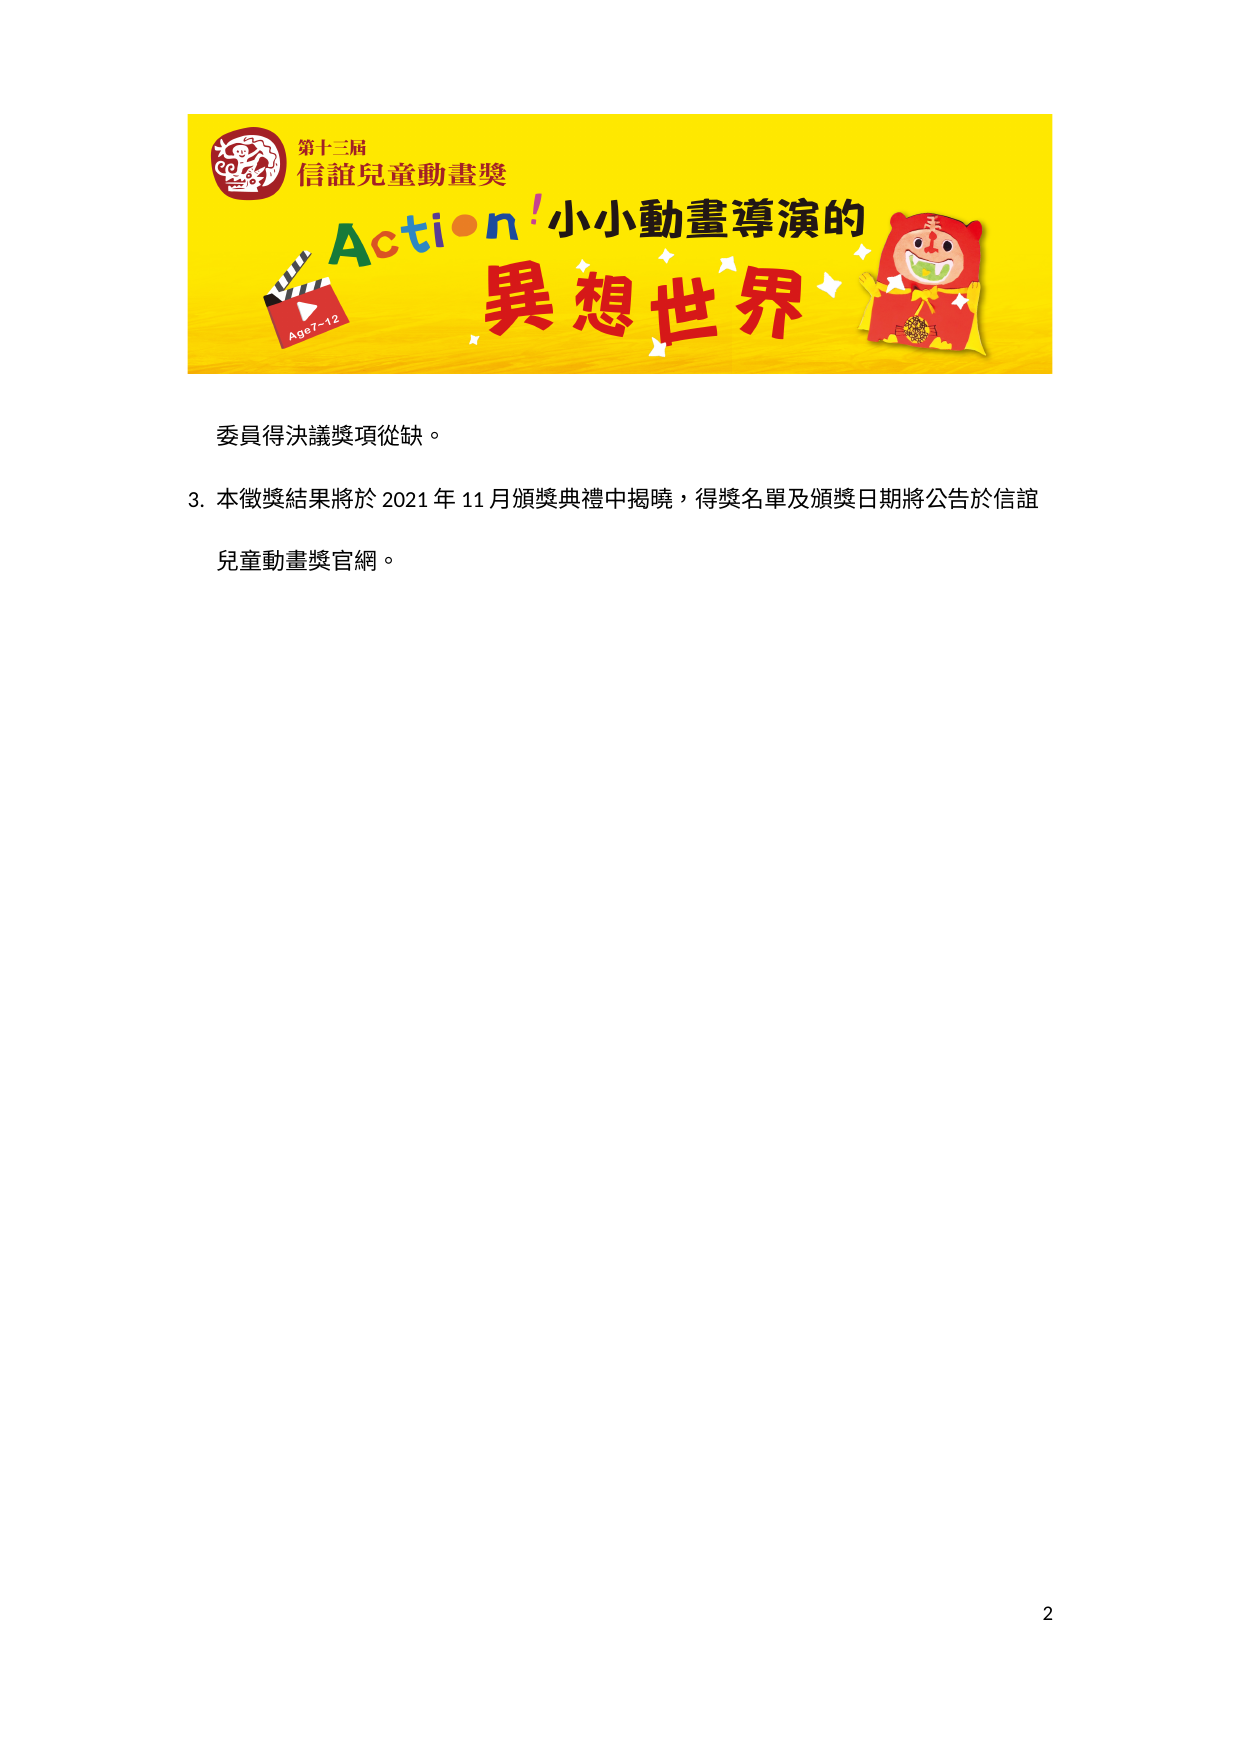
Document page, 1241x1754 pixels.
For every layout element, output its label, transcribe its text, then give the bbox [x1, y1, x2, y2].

list 本徵獎結果將於2021 年11 月頒獎典禮中揭曉，得獎名單及頒獎日期將公告於信誼兒童動畫獎官網。 [187, 456, 1053, 581]
list 委員得決議獎項從缺。 [187, 393, 1053, 456]
